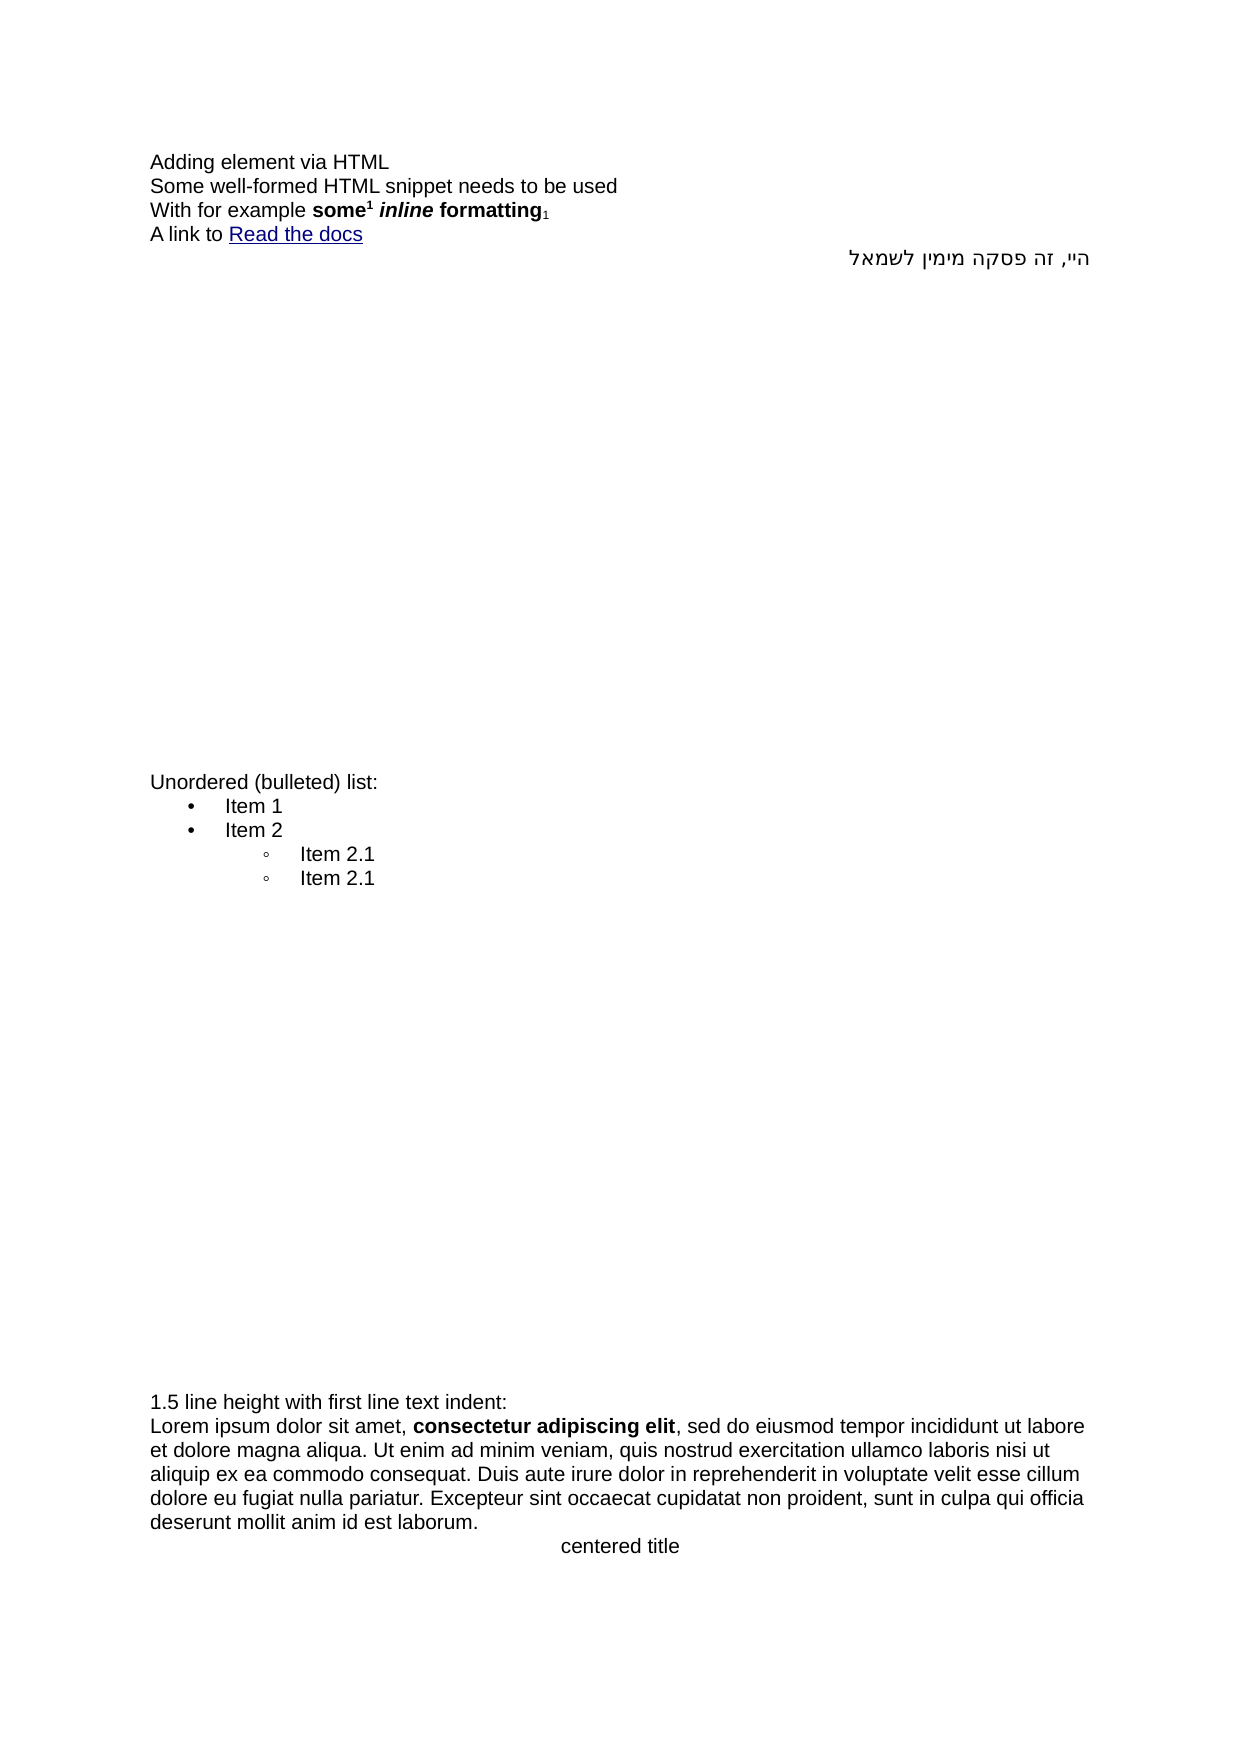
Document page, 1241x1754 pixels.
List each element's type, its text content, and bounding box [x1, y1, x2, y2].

text היי, זה פסקה מימין לשמאל [150, 246, 1090, 270]
subtitle centered title [150, 1534, 1090, 1558]
text Unordered (bulleted) list: [150, 770, 1090, 794]
subtitle Adding element via HTML [150, 150, 1090, 174]
list Item 2.1 [262, 842, 1090, 866]
list Item 1 [187, 794, 1090, 818]
text Some well-formed HTML snippet needs to be used [150, 174, 1090, 198]
list Item 2 [187, 818, 1090, 842]
text A link to Read the docs [150, 222, 1090, 246]
text With for example some1 inline formatting1 [150, 198, 1090, 222]
text 1.5 line height with first line text indent: [150, 1390, 1090, 1414]
text Lorem ipsum dolor sit amet, consectetur adipiscing elit, sed do eiusmod tempor incididunt ut labore et dolore magna aliqua. Ut enim ad minim veniam, quis nostrud exercitation ullamco laboris nisi ut aliquip ex ea commodo consequat. Duis aute irure dolor in reprehenderit in voluptate velit esse cillum dolore eu fugiat nulla pariatur. Excepteur sint occaecat cupidatat non proident, sunt in culpa qui officia deserunt mollit anim id est laborum. [150, 1414, 1090, 1534]
list Item 2.1 [262, 866, 1090, 890]
